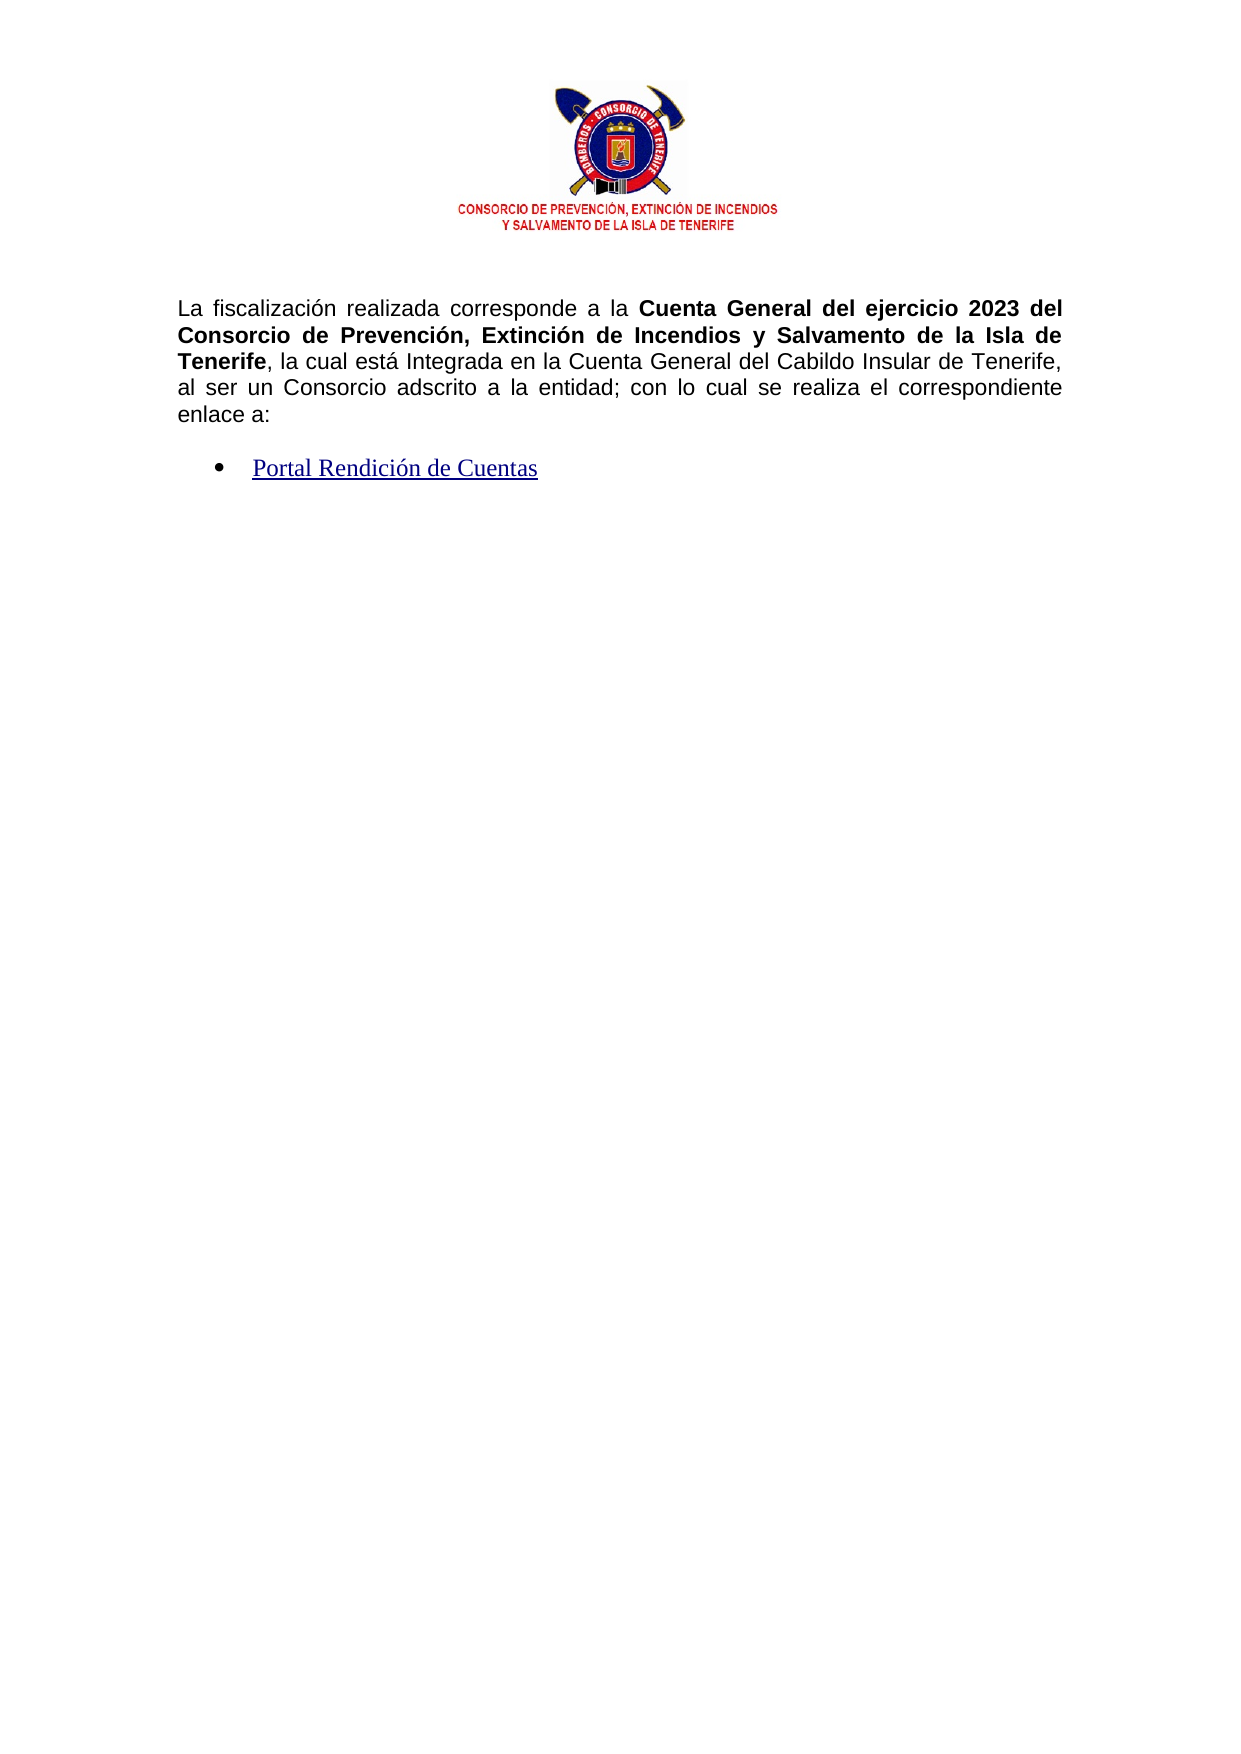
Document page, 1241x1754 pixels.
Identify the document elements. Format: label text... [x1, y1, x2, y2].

text La fiscalización realizada corresponde a la Cuenta General del ejercicio 2023 del Consorcio de Prevención, Extinción de Incendios y Salvamento de la Isla de Tenerife, la cual está Integrada en la Cuenta General del Cabildo Insular de Tenerife, al ser un Consorcio adscrito a la entidad; con lo cual se realiza el correspondiente enlace a: [177, 295, 1063, 427]
list Portal Rendición de Cuentas [215, 453, 1063, 482]
